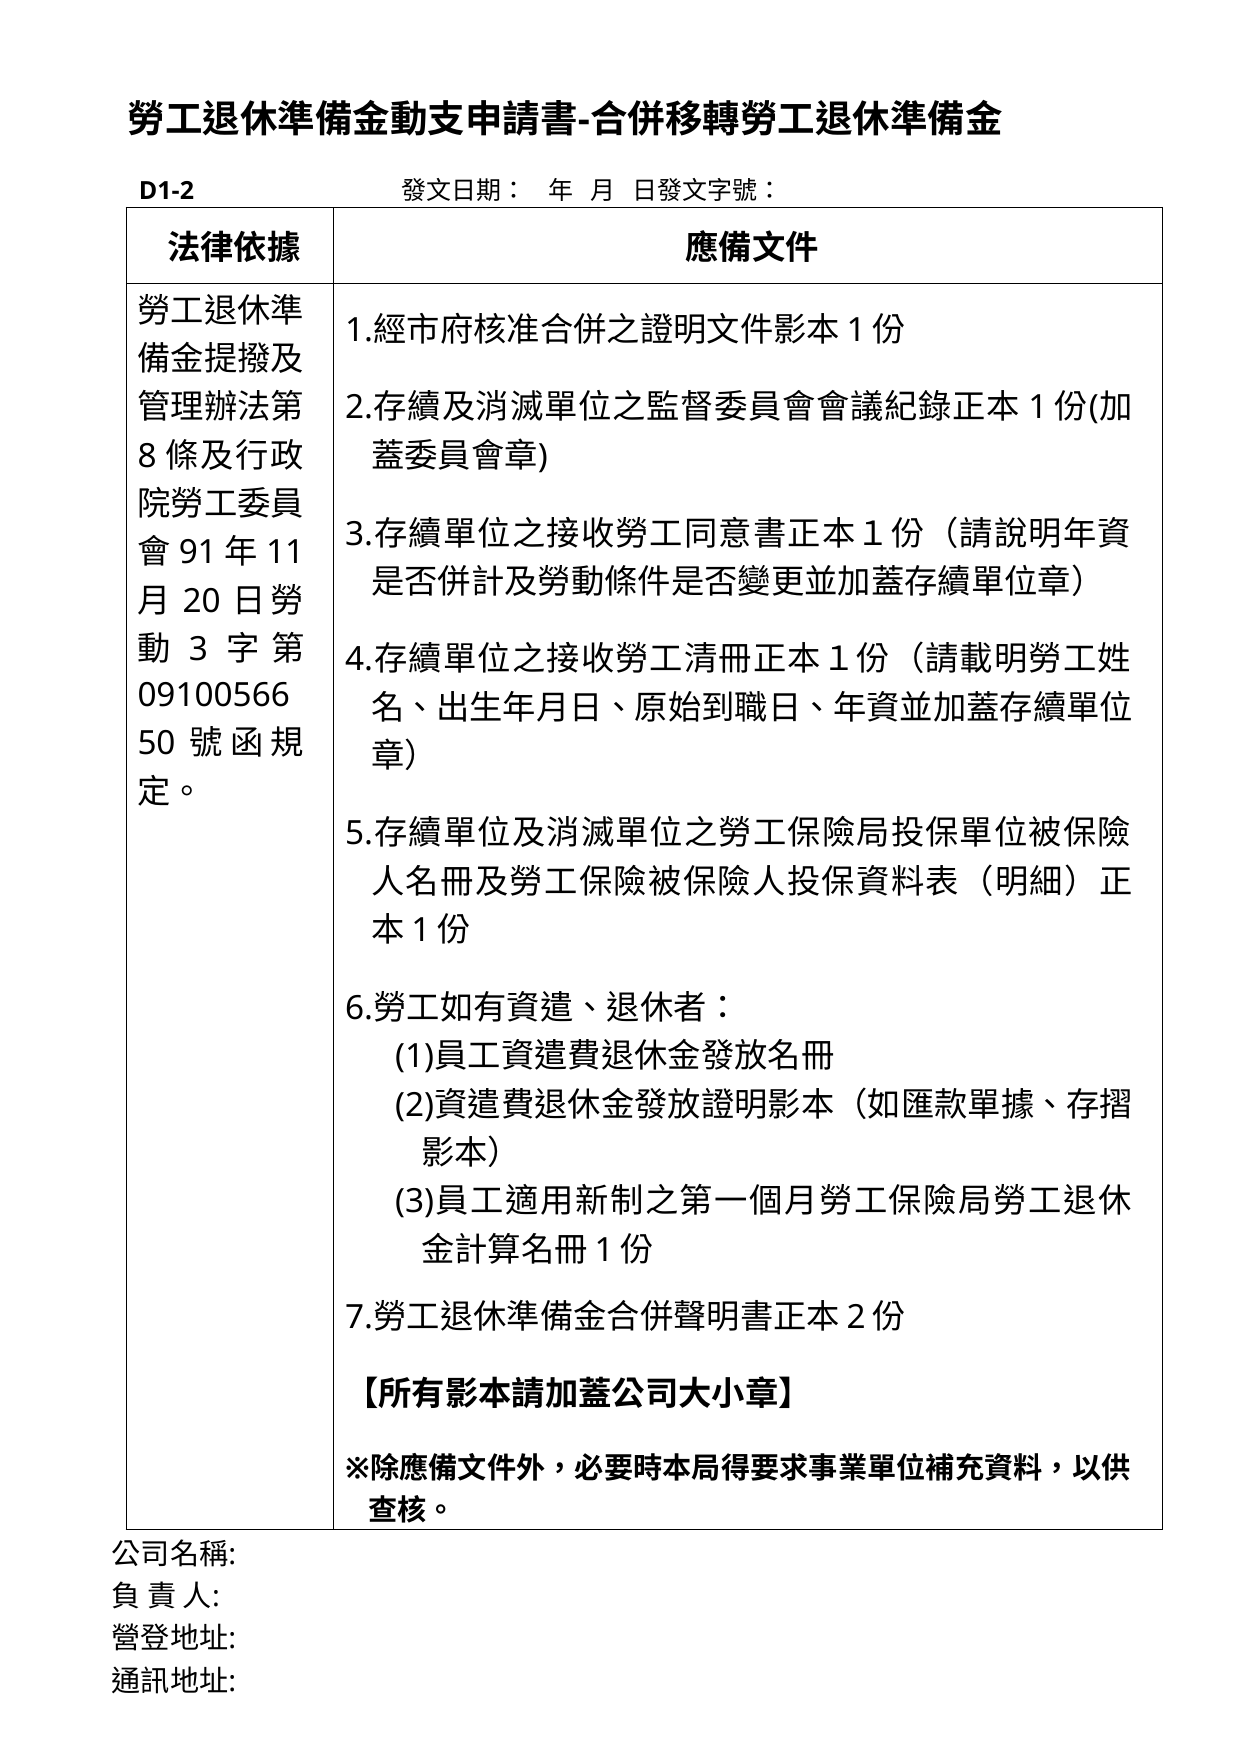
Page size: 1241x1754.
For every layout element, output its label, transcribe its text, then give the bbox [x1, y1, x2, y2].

text 通訊地址: [89, 1657, 1181, 1700]
text 營登地址: [89, 1615, 1181, 1657]
table_header 應備文件 [334, 208, 1162, 283]
text 負 責 人: [89, 1573, 1181, 1615]
table_cell 1.經市府核准合併之證明文件影本1份 2.存續及消滅單位之監督委員會會議紀錄正本1份(加蓋委員會章) 3.存續單位之接收勞工同意書正本１份（請說明年資是否併計及勞動條件是否變更並加蓋存續單位章） 4.存續單位之接收勞工清冊正本１份（請載明勞工姓名、出生年月日、原始到職日、年資並加蓋存續單位章） 5.存續單位及消滅單位之勞工保險局投保單位被保險人名冊及勞工保險被保險人投保資料表（明細）正本1份 6.勞工如有資遣、退休者： (1)員工資遣費退休金發放名冊 (2)資遣費退休金發放證明影本（如匯款單據、存摺影本） (3)員工適用新制之第一個月勞工保險局勞工退休金計算名冊1份 7.勞工退休準備金合併聲明書正本2份 【所有影本請加蓋公司大小章】 ※除應備文件外，必要時本局得要求事業單位補充資料，以供查核。 [334, 284, 1162, 1529]
text D1-2 發文日期： 年 月 日發文字號： [89, 171, 1200, 207]
table_cell 勞工退休準備金提撥及管理辦法第8條及行政院勞工委員會91年11月20日勞動3字第0910056650號函規定。 [127, 284, 333, 1529]
table_header 法律依據 [127, 208, 333, 283]
text 勞工退休準備金動支申請書-合併移轉勞工退休準備金 [89, 89, 1200, 143]
text 公司名稱: [89, 1530, 1181, 1573]
